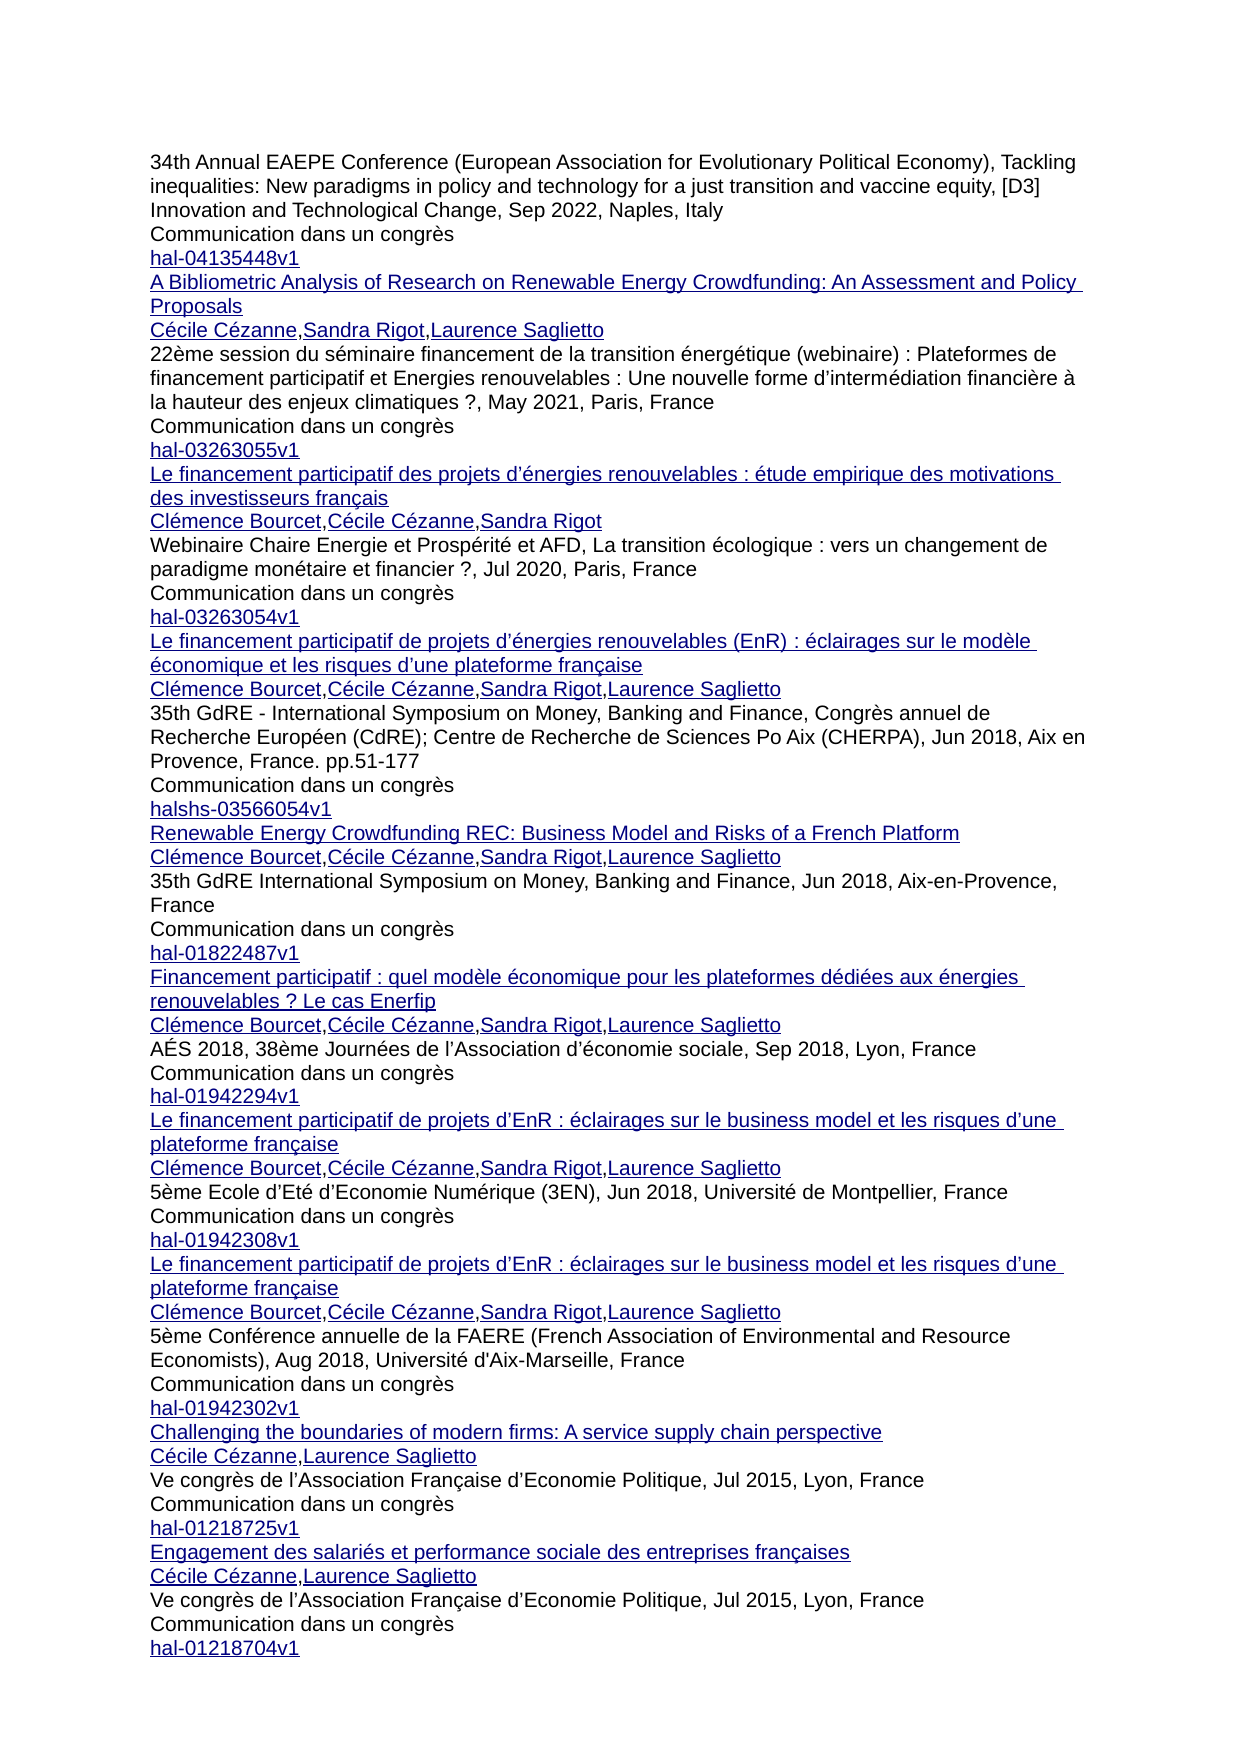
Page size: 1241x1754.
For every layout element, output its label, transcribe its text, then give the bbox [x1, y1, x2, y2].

table_cell Financement participatif : quel modèle économique pour les plateformes dédiées aux énergies renouvelables ? Le cas Enerfip Clémence Bourcet,Cécile Cézanne,Sandra Rigot,Laurence Saglietto AÉS 2018, 38ème Journées de l’Association d’économie sociale, Sep 2018, Lyon, France Communication dans un congrès hal-01942294v1 [150, 965, 1090, 1108]
table_cell Challenging the boundaries of modern firms: A service supply chain perspective Cécile Cézanne,Laurence Saglietto Ve congrès de l’Association Française d’Economie Politique, Jul 2015, Lyon, France Communication dans un congrès hal-01218725v1 [150, 1420, 1090, 1539]
table_cell 34th Annual EAEPE Conference (European Association for Evolutionary Political Economy), Tackling inequalities: New paradigms in policy and technology for a just transition and vaccine equity, [D3] Innovation and Technological Change, Sep 2022, Naples, Italy Communication dans un congrès hal-04135448v1 [150, 150, 1090, 270]
table_cell Le financement participatif de projets d’EnR : éclairages sur le business model et les risques d’une plateforme française Clémence Bourcet,Cécile Cézanne,Sandra Rigot,Laurence Saglietto 5ème Ecole d’Eté d’Economie Numérique (3EN), Jun 2018, Université de Montpellier, France Communication dans un congrès hal-01942308v1 [150, 1108, 1090, 1252]
table_cell Le financement participatif des projets d’énergies renouvelables : étude empirique des motivations des investisseurs français Clémence Bourcet,Cécile Cézanne,Sandra Rigot Webinaire Chaire Energie et Prospérité et AFD, La transition écologique : vers un changement de paradigme monétaire et financier ?, Jul 2020, Paris, France Communication dans un congrès hal-03263054v1 [150, 461, 1090, 629]
table_cell Renewable Energy Crowdfunding REC: Business Model and Risks of a French Platform Clémence Bourcet,Cécile Cézanne,Sandra Rigot,Laurence Saglietto 35th GdRE International Symposium on Money, Banking and Finance, Jun 2018, Aix-en-Provence, France Communication dans un congrès hal-01822487v1 [150, 821, 1090, 964]
table_cell Engagement des salariés et performance sociale des entreprises françaises Cécile Cézanne,Laurence Saglietto Ve congrès de l’Association Française d’Economie Politique, Jul 2015, Lyon, France Communication dans un congrès hal-01218704v1 [150, 1540, 1090, 1659]
table_cell Le financement participatif de projets d’EnR : éclairages sur le business model et les risques d’une plateforme française Clémence Bourcet,Cécile Cézanne,Sandra Rigot,Laurence Saglietto 5ème Conférence annuelle de la FAERE (French Association of Environmental and Resource Economists), Aug 2018, Université d'Aix-Marseille, France Communication dans un congrès hal-01942302v1 [150, 1252, 1090, 1420]
table_cell Le financement participatif de projets d’énergies renouvelables (EnR) : éclairages sur le modèle économique et les risques d’une plateforme française Clémence Bourcet,Cécile Cézanne,Sandra Rigot,Laurence Saglietto 35th GdRE - International Symposium on Money, Banking and Finance, Congrès annuel de Recherche Européen (CdRE); Centre de Recherche de Sciences Po Aix (CHERPA), Jun 2018, Aix en Provence, France. pp.51-177 Communication dans un congrès halshs-03566054v1 [150, 629, 1090, 821]
table_cell A Bibliometric Analysis of Research on Renewable Energy Crowdfunding: An Assessment and Policy Proposals Cécile Cézanne,Sandra Rigot,Laurence Saglietto 22ème session du séminaire financement de la transition énergétique (webinaire) : Plateformes de financement participatif et Energies renouvelables : Une nouvelle forme d’intermédiation financière à la hauteur des enjeux climatiques ?, May 2021, Paris, France Communication dans un congrès hal-03263055v1 [150, 270, 1090, 461]
